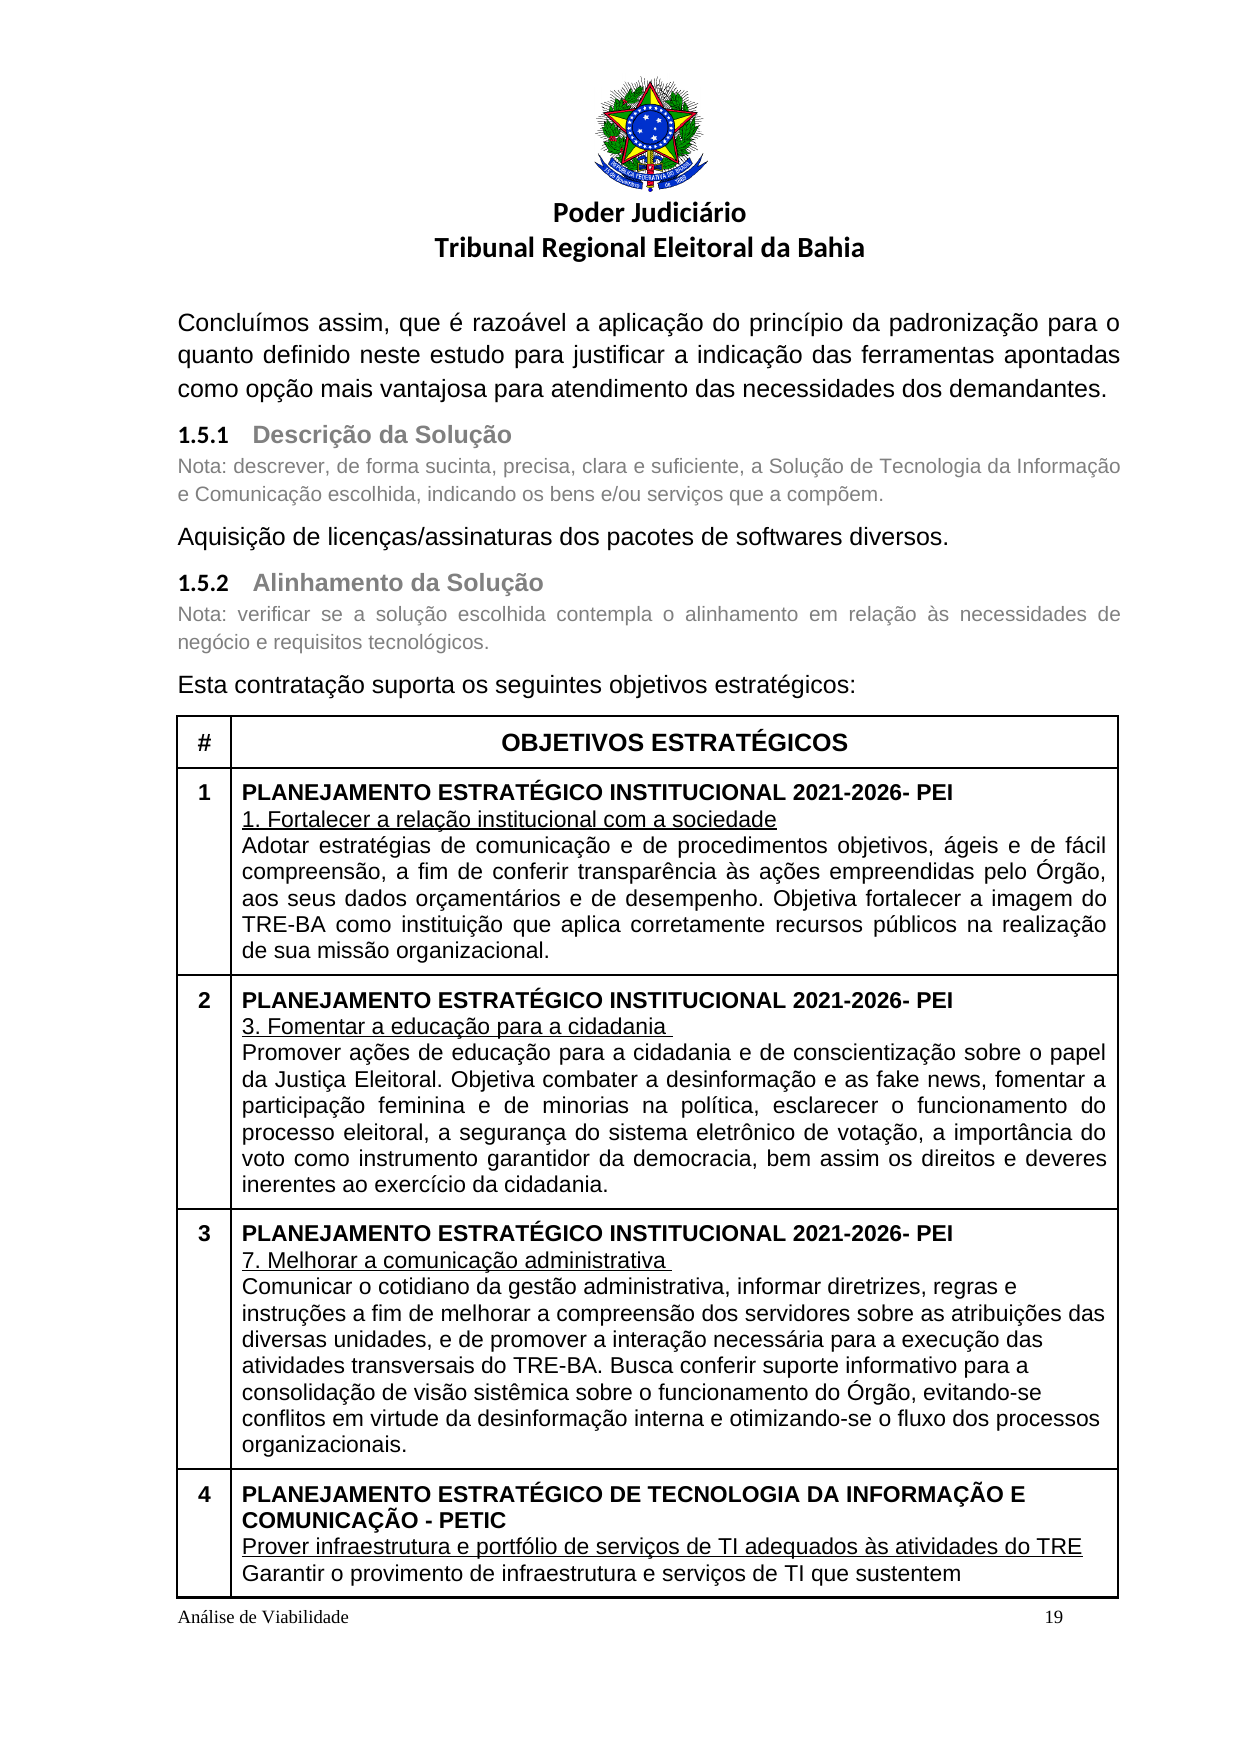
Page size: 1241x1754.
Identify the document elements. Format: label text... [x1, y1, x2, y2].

table_cell 4 [178, 1470, 230, 1596]
text Nota: descrever, de forma sucinta, precisa, clara e suficiente, a Solução de Tecnologia da Informação e Comunicação escolhida, indicando os bens e/ou serviços que a compõem. [177, 454, 1122, 506]
table_cell PLANEJAMENTO ESTRATÉGICO INSTITUCIONAL 2021-2026- PEI 7. Melhorar a comunicação administrativa Comunicar o cotidiano da gestão administrativa, informar diretrizes, regras e instruções a fim de melhorar a compreensão dos servidores sobre as atribuições das diversas unidades, e de promover a interação necessária para a execução das atividades transversais do TRE-BA. Busca conferir suporte informativo para a consolidação de visão sistêmica sobre o funcionamento do Órgão, evitando-se conflitos em virtude da desinformação interna e otimizando-se o fluxo dos processos organizacionais. [232, 1210, 1117, 1468]
list Descrição da Solução [177, 419, 1122, 449]
table_cell 1 [178, 769, 230, 974]
text Esta contratação suporta os seguintes objetivos estratégicos: [177, 669, 1122, 698]
table_cell PLANEJAMENTO ESTRATÉGICO INSTITUCIONAL 2021-2026- PEI 3. Fomentar a educação para a cidadania Promover ações de educação para a cidadania e de conscientização sobre o papel da Justiça Eleitoral. Objetiva combater a desinformação e as fake news, fomentar a participação feminina e de minorias na política, esclarecer o funcionamento do processo eleitoral, a segurança do sistema eletrônico de votação, a importância do voto como instrumento garantidor da democracia, bem assim os direitos e deveres inerentes ao exercício da cidadania. [232, 976, 1117, 1208]
list Alinhamento da Solução [177, 567, 1122, 598]
table_cell PLANEJAMENTO ESTRATÉGICO DE TECNOLOGIA DA INFORMAÇÃO E COMUNICAÇÃO - PETIC Prover infraestrutura e portfólio de serviços de TI adequados às atividades do TRE Garantir o provimento de infraestrutura e serviços de TI que sustentem [232, 1470, 1117, 1596]
text Nota: verificar se a solução escolhida contempla o alinhamento em relação às necessidades de negócio e requisitos tecnológicos. [177, 602, 1122, 653]
table_cell 2 [178, 976, 230, 1208]
table_header OBJETIVOS ESTRATÉGICOS [232, 717, 1117, 767]
text Concluímos assim, que é razoável a aplicação do princípio da padronização para o quanto definido neste estudo para justificar a indicação das ferramentas apontadas como opção mais vantajosa para atendimento das necessidades dos demandantes. [177, 307, 1122, 402]
table_header # [178, 717, 230, 767]
table_cell 3 [178, 1210, 230, 1468]
text Aquisição de licenças/assinaturas dos pacotes de softwares diversos. [177, 522, 1122, 550]
table_cell PLANEJAMENTO ESTRATÉGICO INSTITUCIONAL 2021-2026- PEI 1. Fortalecer a relação institucional com a sociedade Adotar estratégias de comunicação e de procedimentos objetivos, ágeis e de fácil compreensão, a fim de conferir transparência às ações empreendidas pelo Órgão, aos seus dados orçamentários e de desempenho. Objetiva fortalecer a imagem do TRE-BA como instituição que aplica corretamente recursos públicos na realização de sua missão organizacional. [232, 769, 1117, 974]
